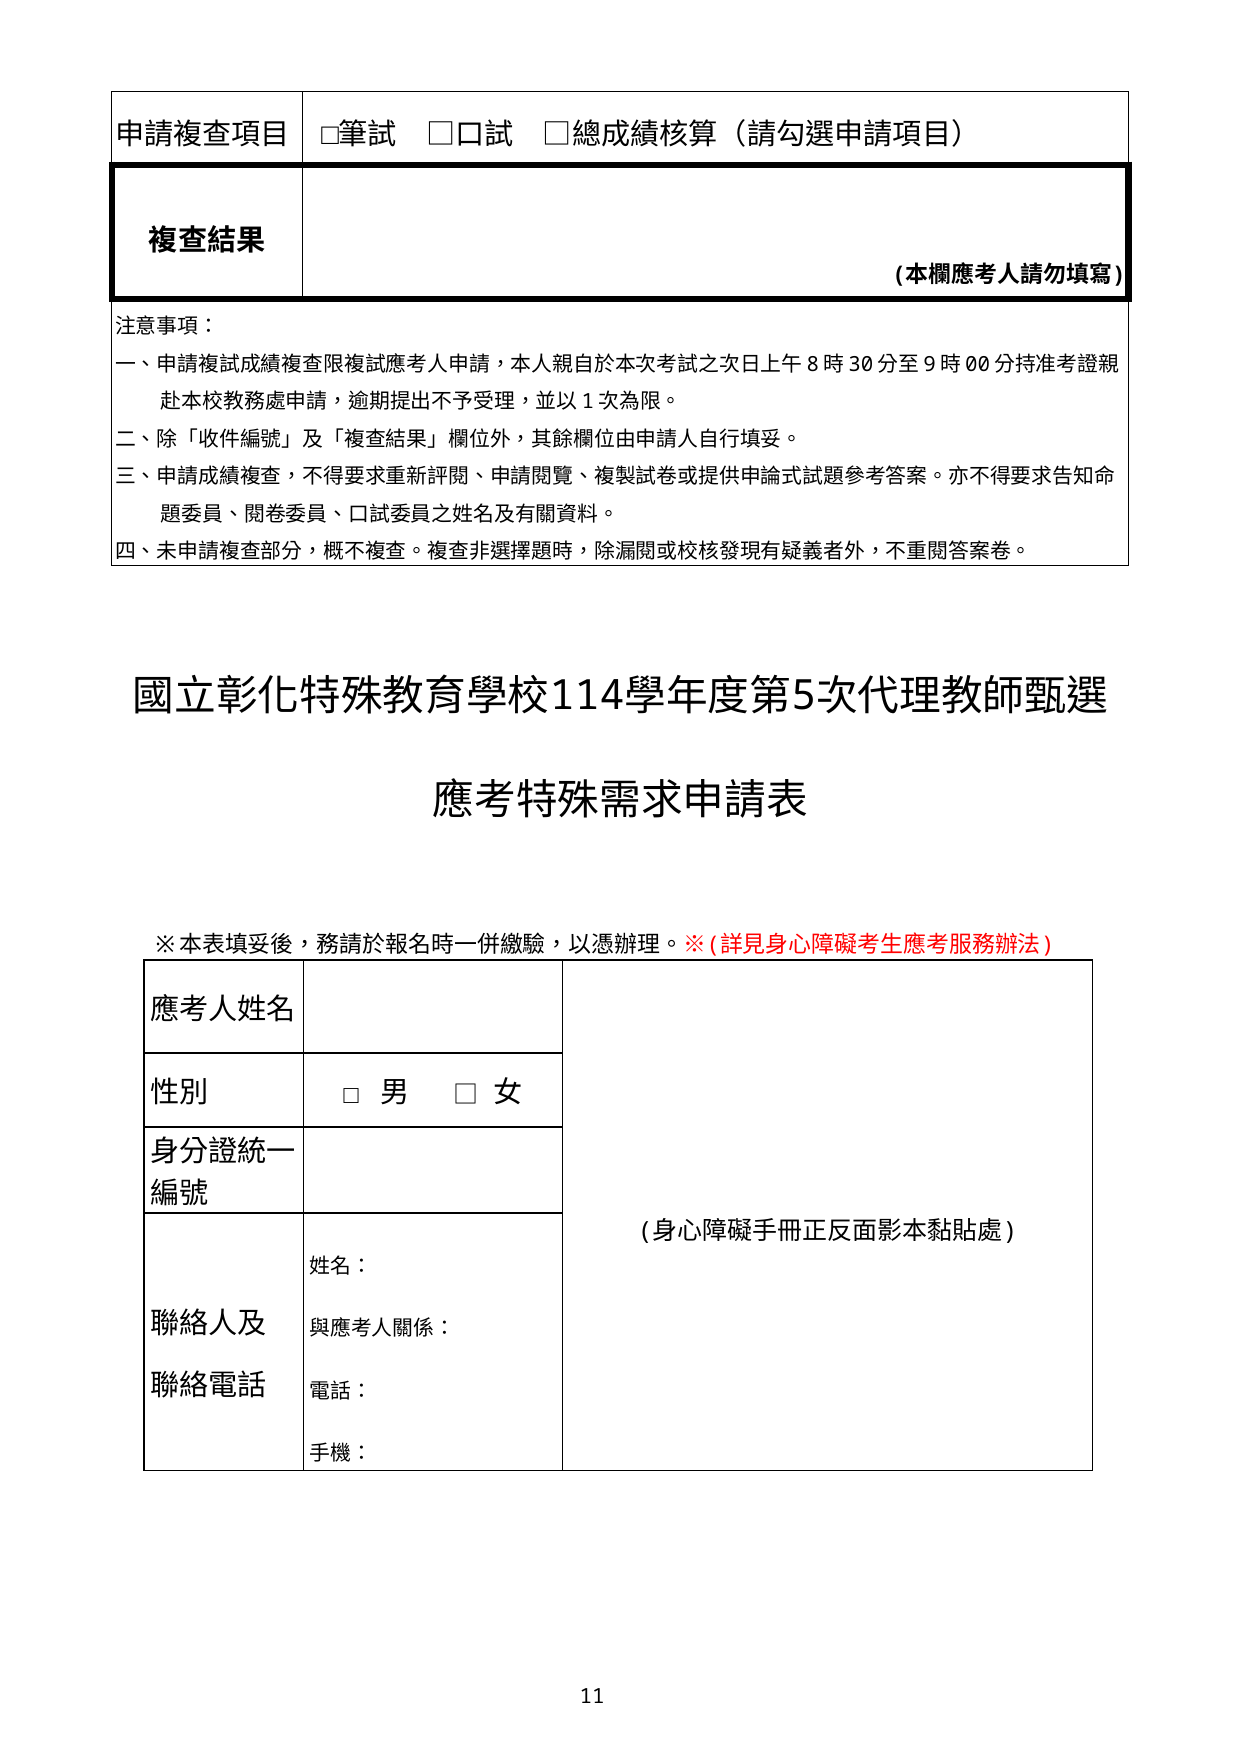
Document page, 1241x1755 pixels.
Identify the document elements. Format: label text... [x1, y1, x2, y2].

table_header [304, 961, 562, 1052]
text ※本表填妥後，務請於報名時一併繳驗，以憑辦理。※(詳見身心障礙考生應考服務辦法) [151, 897, 1090, 959]
table_cell 複查結果 [115, 168, 302, 296]
table_header 應考人姓名 [145, 961, 303, 1052]
table_cell 注意事項： 一、申請複試成績複查限複試應考人申請，本人親自於本次考試之次日上午8時30分至9時00分持准考證親赴本校教務處申請，逾期提出不予受理，並以1次為限。 二、除「收件編號」及「複查結果」欄位外，其餘欄位由申請人自行填妥。 三、申請成績複查，不得要求重新評閱、申請閱覽、複製試卷或提供申論式試題參考答案。亦不得要求告知命題委員、閱卷委員、口試委員之姓名及有關資料。 四、未申請複查部分，概不複查。複查非選擇題時，除漏閱或校核發現有疑義者外，不重閱答案卷。 [112, 302, 1128, 564]
table_cell □筆試 □口試 □總成績核算（請勾選申請項目） [303, 92, 1128, 162]
table_cell 姓名： 與應考人關係： 電話： 手機： [304, 1214, 562, 1470]
table_cell □ 男 □ 女 [304, 1054, 562, 1126]
table_cell 性別 [145, 1054, 303, 1126]
table_cell 身分證統一編號 [145, 1128, 303, 1212]
text 國立彰化特殊教育學校114學年度第5次代理教師甄選 [106, 670, 1134, 722]
table_cell (本欄應考人請勿填寫) [303, 168, 1125, 296]
table_cell [304, 1128, 562, 1212]
table_header (身心障礙手冊正反面影本黏貼處) [563, 961, 1092, 1470]
text 應考特殊需求申請表 [106, 774, 1134, 826]
table_cell 聯絡人及 聯絡電話 [145, 1214, 303, 1470]
table_cell 申請複查項目 [112, 92, 302, 162]
